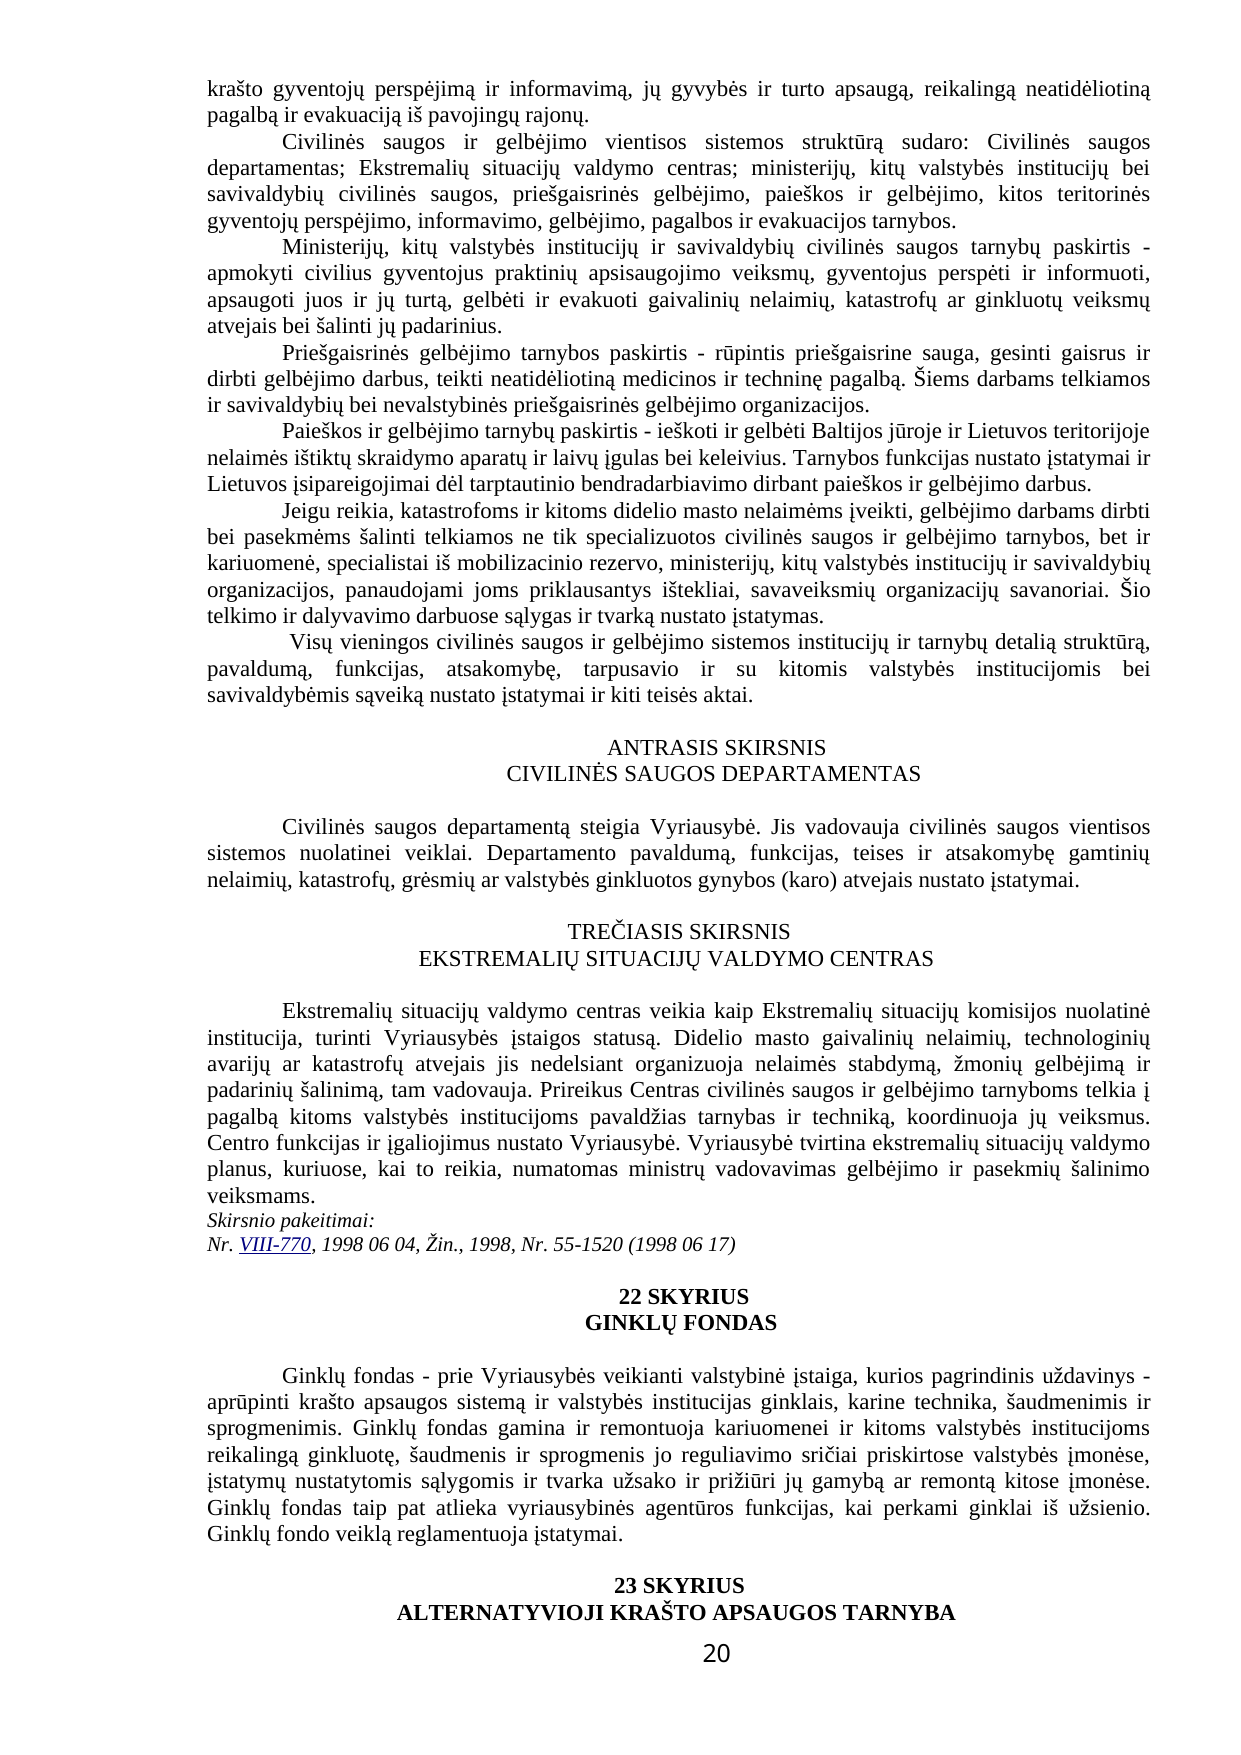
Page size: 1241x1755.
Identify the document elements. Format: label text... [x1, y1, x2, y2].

text ALTERNATYVIOJI KRAŠTO APSAUGOS TARNYBA [207, 1599, 1152, 1625]
text Ministerijų, kitų valstybės institucijų ir savivaldybių civilinės saugos tarnybų paskirtis - apmokyti civilius gyventojus praktinių apsisaugojimo veiksmų, gyventojus perspėti ir informuoti, apsaugoti juos ir jų turtą, gelbėti ir evakuoti gaivalinių nelaimių, katastrofų ar ginkluotų veiksmų atvejais bei šalinti jų padarinius. [207, 233, 1152, 338]
text Ekstremalių situacijų valdymo centras veikia kaip Ekstremalių situacijų komisijos nuolatinė institucija, turinti Vyriausybės įstaigos statusą. Didelio masto gaivalinių nelaimių, technologinių avarijų ar katastrofų atvejais jis nedelsiant organizuoja nelaimės stabdymą, žmonių gelbėjimą ir padarinių šalinimą, tam vadovauja. Prireikus Centras civilinės saugos ir gelbėjimo tarnyboms telkia į pagalbą kitoms valstybės institucijoms pavaldžias tarnybas ir techniką, koordinuoja jų veiksmus. Centro funkcijas ir įgaliojimus nustato Vyriausybė. Vyriausybė tvirtina ekstremalių situacijų valdymo planus, kuriuose, kai to reikia, numatomas ministrų vadovavimas gelbėjimo ir pasekmių šalinimo veiksmams. [207, 997, 1152, 1208]
text - krašto gyventojų perspėjimą ir informavimą, jų gyvybės ir turto apsaugą, reikalingą neatidėliotiną pagalbą ir evakuaciją iš pavojingų rajonų. [207, 75, 1152, 128]
text Civilinės saugos ir gelbėjimo vientisos sistemos struktūrą sudaro: Civilinės saugos departamentas; Ekstremalių situacijų valdymo centras; ministerijų, kitų valstybės institucijų bei savivaldybių civilinės saugos, priešgaisrinės gelbėjimo, paieškos ir gelbėjimo, kitos teritorinės gyventojų perspėjimo, informavimo, gelbėjimo, pagalbos ir evakuacijos tarnybos. [207, 128, 1152, 233]
text Visų vieningos civilinės saugos ir gelbėjimo sistemos institucijų ir tarnybų detalią struktūrą, pavaldumą, funkcijas, atsakomybę, tarpusavio ir su kitomis valstybės institucijomis bei savivaldybėmis sąveiką nustato įstatymai ir kiti teisės aktai. [207, 628, 1152, 707]
text 23 skyrius [207, 1573, 1152, 1599]
text GINKLŲ FONDAS [207, 1309, 1152, 1335]
text Jeigu reikia, katastrofoms ir kitoms didelio masto nelaimėms įveikti, gelbėjimo darbams dirbti bei pasekmėms šalinti telkiamos ne tik specializuotos civilinės saugos ir gelbėjimo tarnybos, bet ir kariuomenė, specialistai iš mobilizacinio rezervo, ministerijų, kitų valstybės institucijų ir savivaldybių organizacijos, panaudojami joms priklausantys ištekliai, savaveiksmių organizacijų savanoriai. Šio telkimo ir dalyvavimo darbuose sąlygas ir tvarką nustato įstatymas. [207, 497, 1152, 628]
text Trečiasis skirsnis [207, 918, 1152, 945]
text CIVILINĖS SAUGOS DEPARTAMENTAS [207, 760, 1152, 787]
text Skirsnio pakeitimai: [207, 1208, 1152, 1232]
text AntrasIS skirsnis [207, 734, 1152, 760]
text Civilinės saugos departamentą steigia Vyriausybė. Jis vadovauja civilinės saugos vientisos sistemos nuolatinei veiklai. Departamento pavaldumą, funkcijas, teises ir atsakomybę gamtinių nelaimių, katastrofų, grėsmių ar valstybės ginkluotos gynybos (karo) atvejais nustato įstatymai. [207, 813, 1152, 892]
text Nr. VIII-770, 1998 06 04, Žin., 1998, Nr. 55-1520 (1998 06 17) [207, 1232, 1152, 1256]
text EKSTREMALIŲ SITUACIJŲ VALDYMO CENTRAS [207, 945, 1152, 971]
text Priešgaisrinės gelbėjimo tarnybos paskirtis - rūpintis priešgaisrine sauga, gesinti gaisrus ir dirbti gelbėjimo darbus, teikti neatidėliotiną medicinos ir techninę pagalbą. Šiems darbams telkiamos ir savivaldybių bei nevalstybinės priešgaisrinės gelbėjimo organizacijos. [207, 338, 1152, 418]
text 22 skyrius [207, 1283, 1152, 1309]
text Ginklų fondas - prie Vyriausybės veikianti valstybinė įstaiga, kurios pagrindinis uždavinys - aprūpinti krašto apsaugos sistemą ir valstybės institucijas ginklais, karine technika, šaudmenimis ir sprogmenimis. Ginklų fondas gamina ir remontuoja kariuomenei ir kitoms valstybės institucijoms reikalingą ginkluotę, šaudmenis ir sprogmenis jo reguliavimo sričiai priskirtose valstybės įmonėse, įstatymų nustatytomis sąlygomis ir tvarka užsako ir prižiūri jų gamybą ar remontą kitose įmonėse. Ginklų fondas taip pat atlieka vyriausybinės agentūros funkcijas, kai perkami ginklai iš užsienio. Ginklų fondo veiklą reglamentuoja įstatymai. [207, 1362, 1152, 1546]
text Paieškos ir gelbėjimo tarnybų paskirtis - ieškoti ir gelbėti Baltijos jūroje ir Lietuvos teritorijoje nelaimės ištiktų skraidymo aparatų ir laivų įgulas bei keleivius. Tarnybos funkcijas nustato įstatymai ir Lietuvos įsipareigojimai dėl tarptautinio bendradarbiavimo dirbant paieškos ir gelbėjimo darbus. [207, 418, 1152, 497]
